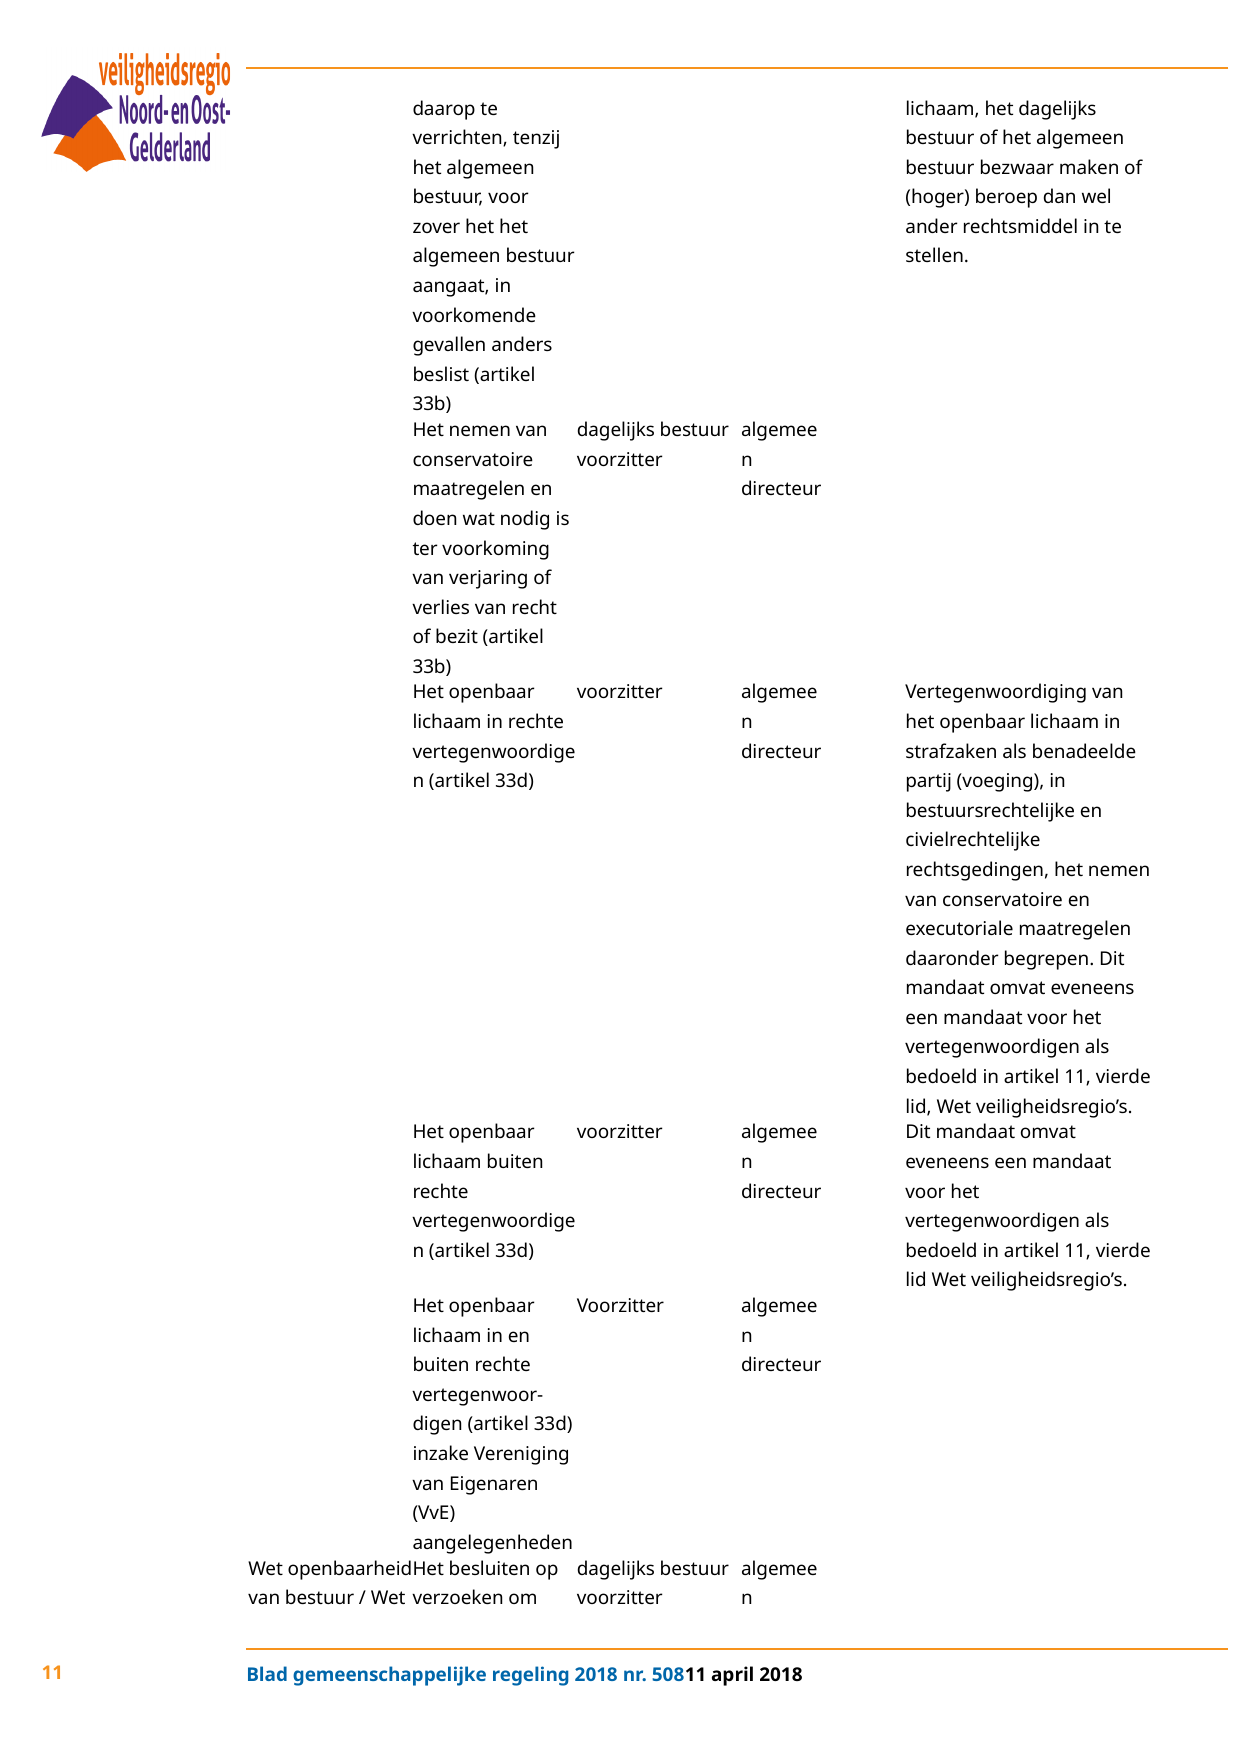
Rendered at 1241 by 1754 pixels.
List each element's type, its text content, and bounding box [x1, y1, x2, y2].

table_cell daarop te verrichten, tenzij het algemeen bestuur, voor zover het het algemeen bestuur aangaat, in voorkomende gevallen anders beslist (artikel 33b) [412, 95, 577, 416]
table_cell [823, 416, 905, 679]
table_cell algemeen directeur [741, 679, 823, 1119]
table_cell algemeen directeur [741, 1119, 823, 1292]
table_cell Het openbaar lichaam in rechte vertegenwoordigen (artikel 33d) [412, 679, 577, 1119]
table_cell Voorzitter [577, 1292, 741, 1555]
table_cell algemeen directeur [741, 416, 823, 679]
table_cell [905, 1292, 1152, 1555]
table_cell algemeen [741, 1555, 823, 1610]
table_cell [823, 1555, 905, 1610]
table_cell lichaam, het dagelijks bestuur of het algemeen bestuur bezwaar maken of (hoger) beroep dan wel ander rechtsmiddel in te stellen. [905, 95, 1152, 416]
table_cell Het openbaar lichaam buiten rechte vertegenwoordigen (artikel 33d) [412, 1119, 577, 1292]
table_cell Wet openbaarheid van bestuur / Wet [248, 1555, 412, 1610]
table_cell [741, 95, 823, 416]
table_cell Het nemen van conservatoire maatregelen en doen wat nodig is ter voorkoming van verjaring of verlies van recht of bezit (artikel 33b) [412, 416, 577, 679]
table_cell [248, 416, 412, 679]
table_cell [823, 679, 905, 1119]
table_cell [823, 1292, 905, 1555]
table_cell [823, 1119, 905, 1292]
table_cell voorzitter [577, 679, 741, 1119]
table_cell [905, 1555, 1152, 1610]
table_cell Het openbaar lichaam in en buiten rechte vertegenwoor-digen (artikel 33d) inzake Vereniging van Eigenaren (VvE) aangelegenheden [412, 1292, 577, 1555]
table_cell Dit mandaat omvat eveneens een mandaat voor het vertegenwoordigen als bedoeld in artikel 11, vierde lid Wet veiligheidsregio’s. [905, 1119, 1152, 1292]
picture [41, 47, 231, 172]
table_cell Vertegenwoordiging van het openbaar lichaam in strafzaken als benadeelde partij (voeging), in bestuursrechtelijke en civielrechtelijke rechtsgedingen, het nemen van conservatoire en executoriale maatregelen daaronder begrepen. Dit mandaat omvat eveneens een mandaat voor het vertegenwoordigen als bedoeld in artikel 11, vierde lid, Wet veiligheidsregio’s. [905, 679, 1152, 1119]
table_cell [905, 416, 1152, 679]
table_cell [248, 1292, 412, 1555]
table_cell [248, 679, 412, 1119]
table_cell [248, 95, 412, 416]
table_cell algemeen directeur [741, 1292, 823, 1555]
table_cell dagelijks bestuur voorzitter [577, 1555, 741, 1610]
table_cell dagelijks bestuur voorzitter [577, 416, 741, 679]
table_cell [577, 95, 741, 416]
table_cell [248, 1119, 412, 1292]
table_cell Het besluiten op verzoeken om [412, 1555, 577, 1610]
table_cell voorzitter [577, 1119, 741, 1292]
table_cell [823, 95, 905, 416]
